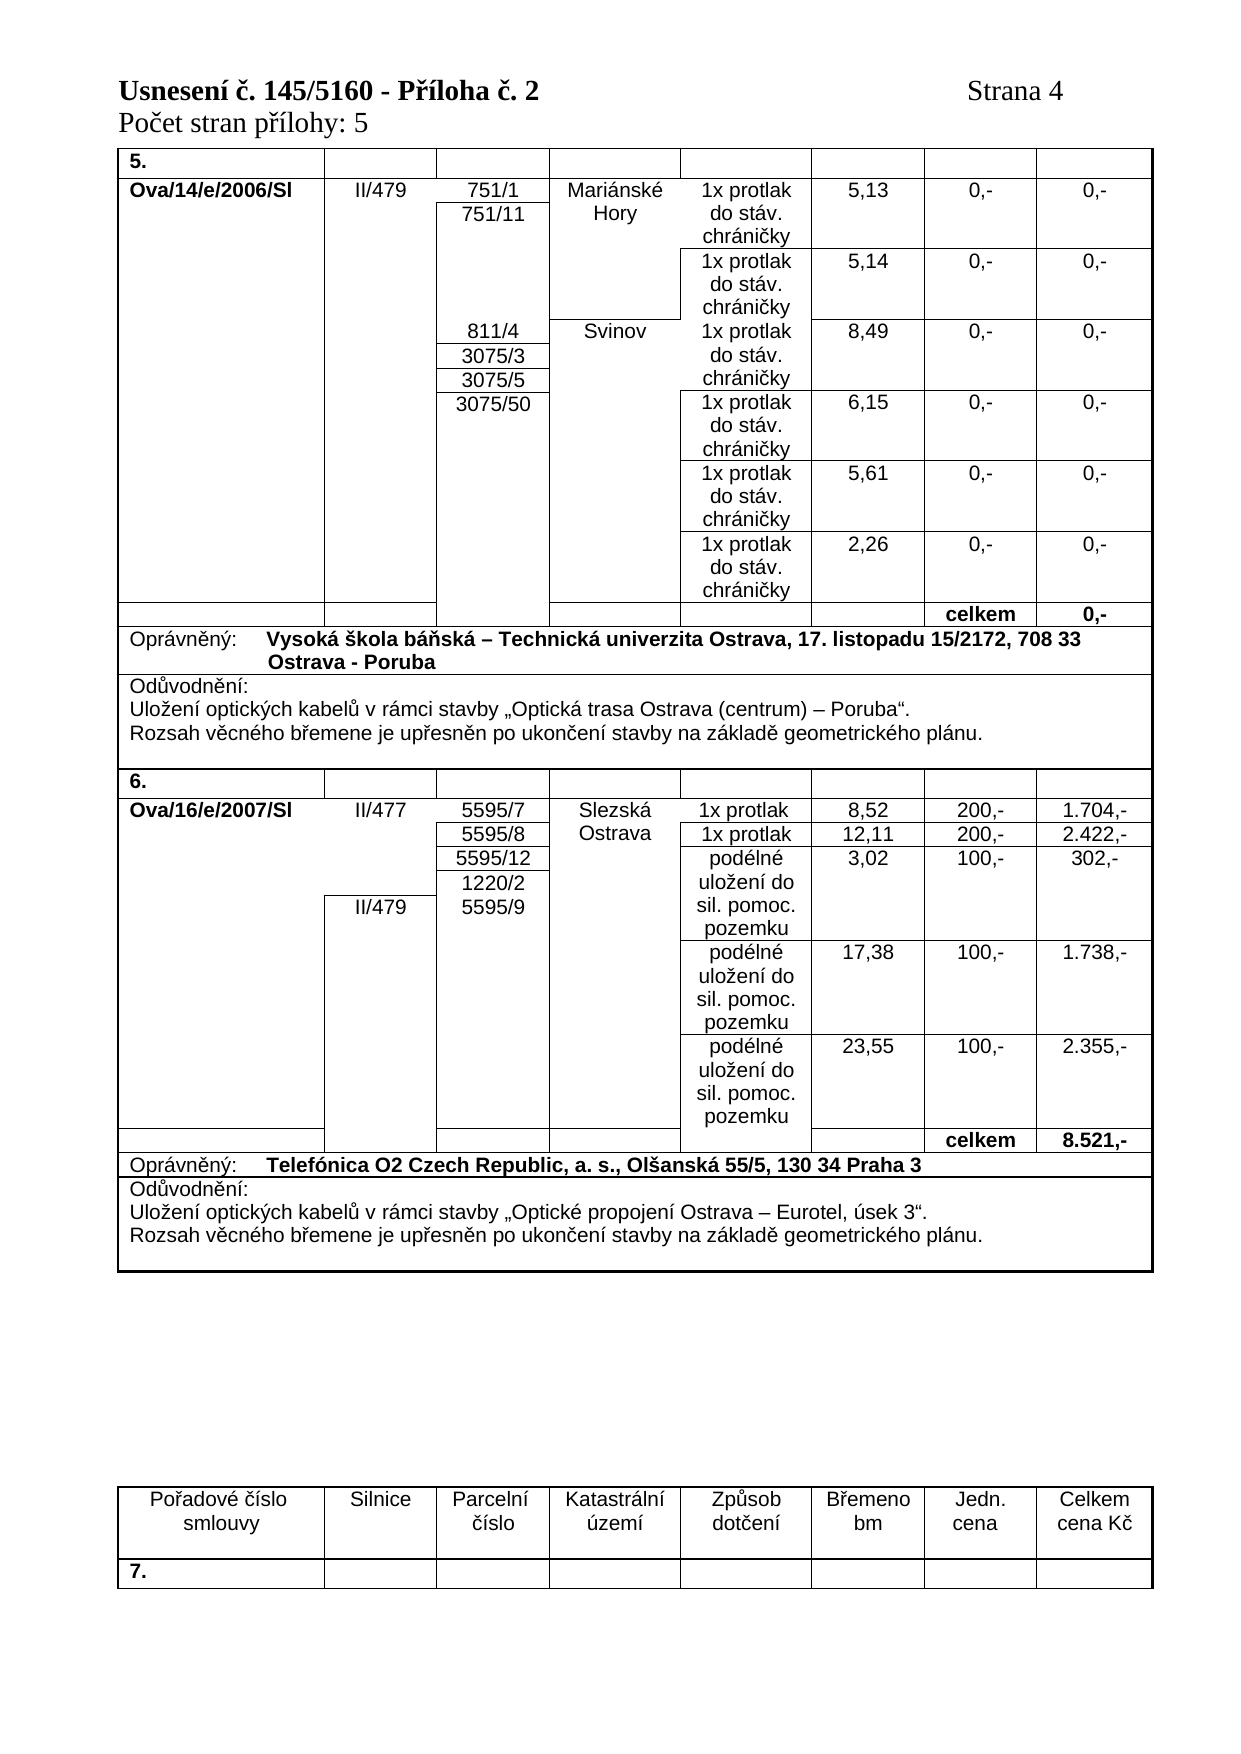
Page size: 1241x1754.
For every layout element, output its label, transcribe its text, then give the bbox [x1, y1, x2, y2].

table_cell [550, 1560, 680, 1587]
table_cell [812, 149, 924, 177]
table_cell [681, 770, 811, 797]
table_header Jedn. cena [925, 1488, 1036, 1558]
table_header Silnice [325, 1488, 436, 1558]
table_cell podélné uložení do sil. pomoc. pozemku [681, 941, 811, 1034]
table_cell 1220/2 [437, 871, 549, 894]
table_cell 1x protlak do stáv. chráničky [681, 461, 811, 531]
table_cell 0,- [925, 532, 1036, 602]
table_cell celkem [925, 1129, 1036, 1152]
table_header Katastrální území [550, 1488, 680, 1558]
table_cell [550, 149, 680, 177]
table_cell [325, 1128, 436, 1152]
table_cell 1x protlak do stáv. chráničky [681, 532, 811, 602]
table_cell [1037, 1560, 1151, 1587]
table_cell 7. [119, 1560, 324, 1587]
table_header 0,- [1037, 320, 1151, 390]
table_cell 1x protlak [681, 823, 811, 846]
table_cell 3075/50 [437, 393, 549, 602]
table_cell [325, 603, 436, 626]
table_header 0,- [925, 179, 1036, 248]
table_cell [681, 1560, 811, 1587]
table_cell [119, 603, 324, 626]
table_cell 5595/8 [437, 823, 549, 846]
table_cell celkem [925, 603, 1036, 626]
table_cell [550, 1129, 680, 1152]
table_cell Oprávněný: Vysoká škola báňská – Technická univerzita Ostrava, 17. listopadu 15/2172, 708 33 Ostrava - Poruba [119, 627, 1151, 674]
table_cell 2.422,- [1037, 823, 1151, 846]
table_cell podélné uložení do sil. pomoc. pozemku [681, 1035, 811, 1128]
table_header Pořadové číslo smlouvy [119, 1488, 324, 1558]
table_cell 1.738,- [1037, 941, 1151, 1034]
table_header 0,- [1037, 179, 1151, 248]
table_cell Odůvodnění: Uložení optických kabelů v rámci stavby „Optické propojení Ostrava – Eurotel, úsek 3“. Rozsah věcného břemene je upřesněn po ukončení stavby na základě geometrického plánu. [119, 1178, 1151, 1270]
table_cell 3075/5 [437, 369, 549, 392]
table_cell 0,- [1037, 391, 1151, 460]
table_cell [437, 1129, 549, 1152]
table_header 1x protlak do stáv. chráničky [681, 179, 811, 248]
table_cell 200,- [925, 823, 1036, 846]
table_cell 8.521,- [1037, 1129, 1151, 1152]
table_header 5,13 [812, 179, 924, 248]
table_cell 0,- [925, 249, 1036, 319]
table_cell Svinov [550, 320, 681, 602]
table_cell [550, 603, 680, 626]
table_cell Slezská Ostrava [550, 799, 681, 1128]
table_cell [437, 149, 549, 177]
table_cell 23,55 [812, 1035, 924, 1128]
table_cell II/479 [325, 896, 436, 1128]
table_cell podélné uložení do sil. pomoc. pozemku [681, 847, 811, 940]
table_cell Odůvodnění: Uložení optických kabelů v rámci stavby „Optická trasa Ostrava (centrum) – Poruba“. Rozsah věcného břemene je upřesněn po ukončení stavby na základě geometrického plánu. [119, 675, 1151, 768]
table_cell 0,- [1037, 603, 1151, 626]
table_cell [681, 149, 811, 177]
table_cell [812, 1129, 924, 1152]
table_cell 0,- [925, 391, 1036, 460]
table_cell [437, 602, 549, 626]
table_cell 0,- [1037, 461, 1151, 531]
table_header 0,- [925, 320, 1036, 390]
table_cell [925, 149, 1036, 177]
table_cell 302,- [1037, 847, 1151, 940]
table_cell 100,- [925, 847, 1036, 940]
table_header Celkem cena Kč [1037, 1488, 1151, 1558]
table_cell [925, 1560, 1036, 1587]
table_header 5595/7 [437, 799, 549, 822]
table_cell [681, 1128, 811, 1152]
table_cell 1x protlak do stáv. chráničky [681, 249, 811, 319]
table_header Mariánské Hory [550, 179, 681, 319]
table_header 8,49 [812, 320, 924, 390]
table_cell [812, 603, 924, 626]
table_cell Ova/16/e/2007/Sl [119, 799, 324, 1128]
table_cell [325, 770, 436, 797]
table_cell 2,26 [812, 532, 924, 602]
table_cell 6. [119, 770, 324, 797]
table_cell 5. [119, 149, 324, 177]
table_cell 0,- [925, 461, 1036, 531]
table_cell 6,15 [812, 391, 924, 460]
table_header 200,- [925, 799, 1036, 822]
table_cell 100,- [925, 941, 1036, 1034]
table_cell 0,- [1037, 532, 1151, 602]
table_cell 2.355,- [1037, 1035, 1151, 1128]
table_header 1x protlak do stáv. chráničky [681, 319, 811, 390]
table_cell [325, 149, 436, 177]
table_header Parcelní číslo [437, 1488, 549, 1558]
table_cell 100,- [925, 1035, 1036, 1128]
table_cell 0,- [1037, 249, 1151, 319]
table_cell 3,02 [812, 847, 924, 940]
table_header 811/4 [437, 319, 549, 343]
table_cell Ova/14/e/2006/Sl [119, 179, 324, 602]
table_header II/477 [324, 799, 437, 894]
table_cell [437, 1560, 549, 1587]
table_cell 751/11 [437, 203, 549, 319]
table_cell [550, 770, 680, 797]
table_cell 5,14 [812, 249, 924, 319]
table_cell 17,38 [812, 941, 924, 1034]
table_header 1.704,- [1037, 799, 1151, 822]
table_cell II/479 [325, 179, 437, 602]
table_cell Oprávněný: Telefónica O2 Czech Republic, a. s., Olšanská 55/5, 130 34 Praha 3 [119, 1153, 1151, 1176]
table_cell 5595/12 [437, 847, 549, 870]
table_cell [681, 603, 811, 626]
table_cell [925, 770, 1036, 797]
table_header 751/1 [437, 179, 549, 202]
table_cell [437, 770, 549, 797]
table_cell [812, 770, 924, 797]
table_header 1x protlak [681, 799, 811, 822]
table_cell 5595/9 [437, 895, 549, 1128]
table_cell [1037, 770, 1151, 797]
table_cell [812, 1560, 924, 1587]
table_cell 12,11 [812, 823, 924, 846]
table_cell 1x protlak do stáv. chráničky [681, 391, 811, 460]
table_header 8,52 [812, 799, 924, 822]
table_header Břemeno bm [812, 1488, 924, 1558]
table_cell [325, 1560, 436, 1587]
table_cell 3075/3 [437, 344, 549, 367]
table_cell 5,61 [812, 461, 924, 531]
table_cell [1037, 149, 1151, 177]
table_cell [119, 1129, 324, 1152]
table_header Způsob dotčení [681, 1488, 811, 1558]
